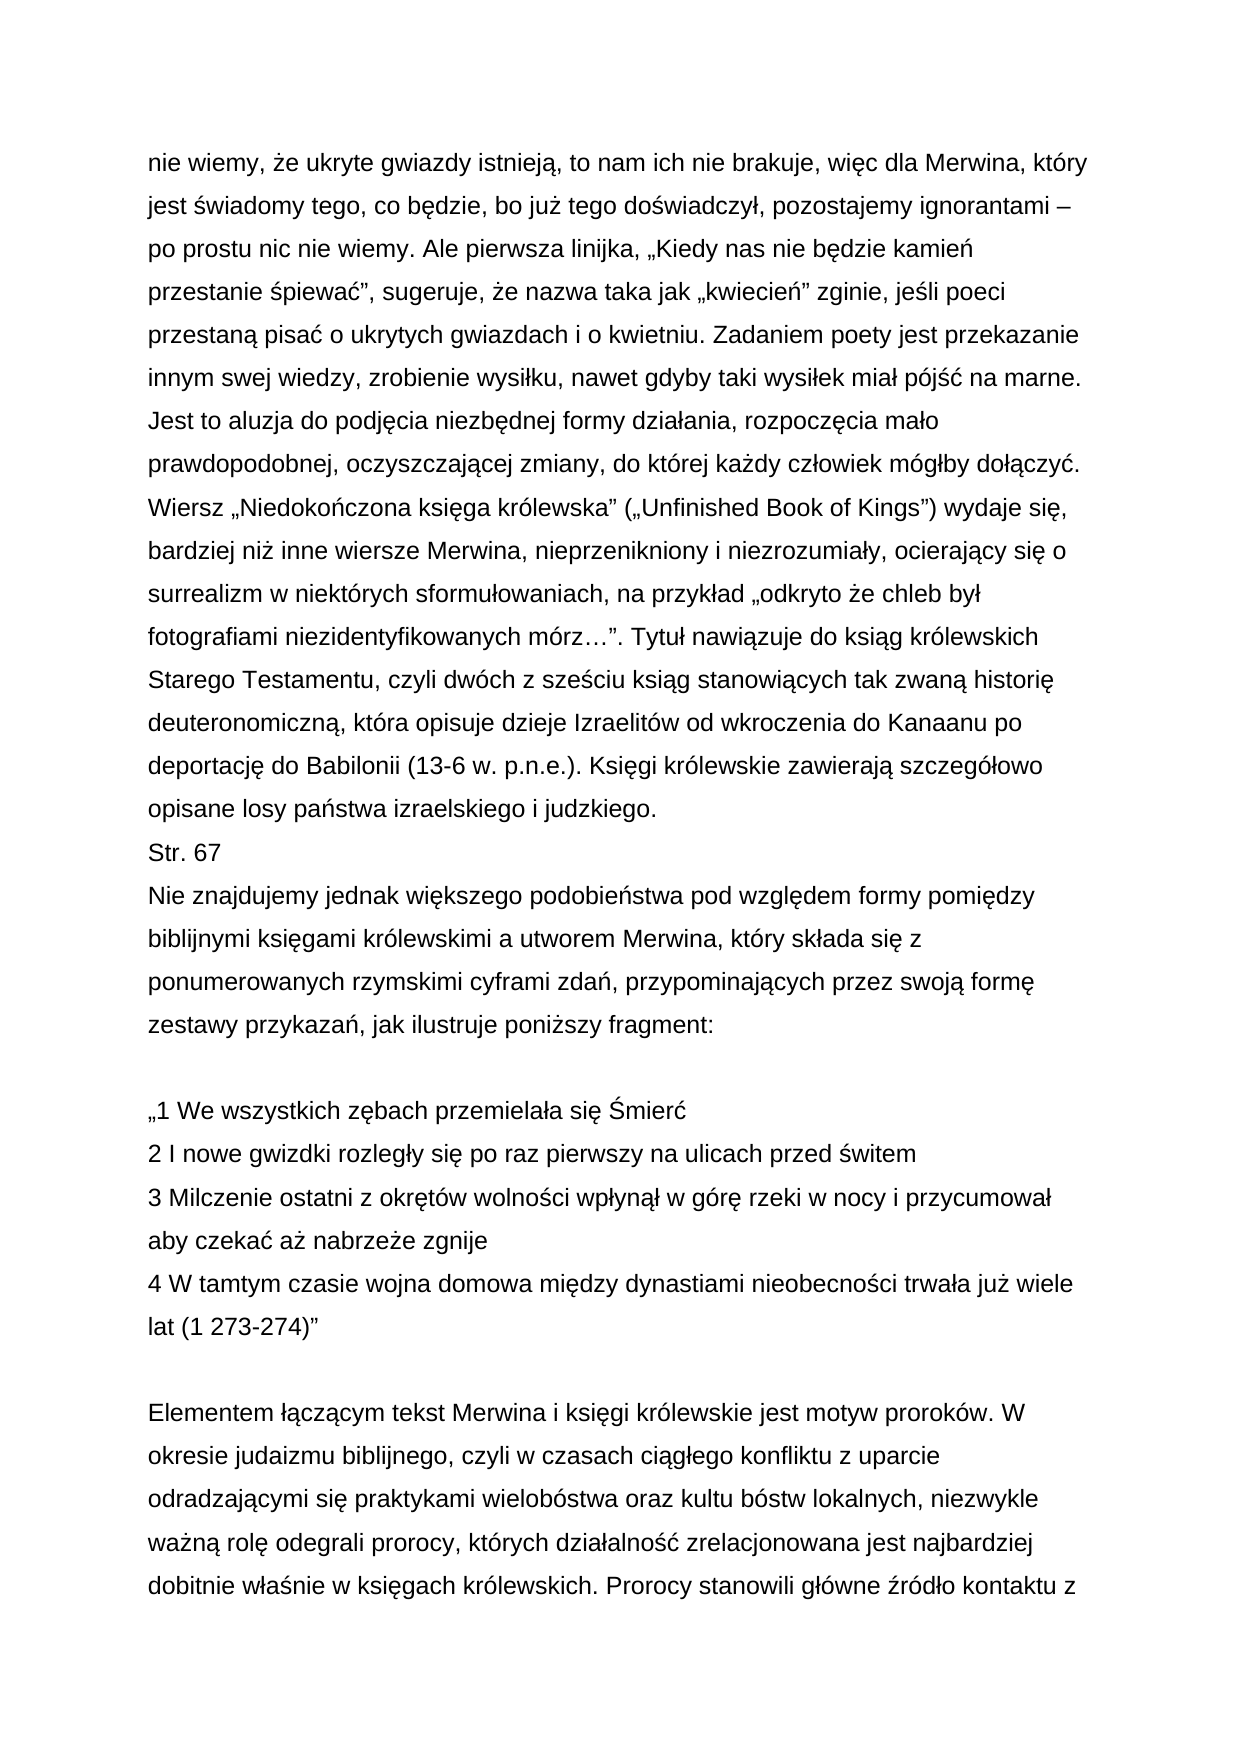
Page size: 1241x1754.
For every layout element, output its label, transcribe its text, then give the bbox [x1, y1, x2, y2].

list 4 W tamtym czasie wojna domowa między dynastiami nieobecności trwała już wiele lat (1 273-274)” [148, 1269, 1093, 1341]
text Str. 67 [148, 838, 1093, 866]
list 3 Milczenie ostatni z okrętów wolności wpłynął w górę rzeki w nocy i przycumował aby czekać aż nabrzeże zgnije [148, 1183, 1093, 1254]
list 2 I nowe gwizdki rozległy się po raz pierwszy na ulicach przed świtem [148, 1139, 1093, 1168]
text Elementem łączącym tekst Merwina i księgi królewskie jest motyw proroków. W okresie judaizmu biblijnego, czyli w czasach ciągłego konfliktu z uparcie odradzającymi się praktykami wielobóstwa oraz kultu bóstw lokalnych, niezwykle ważną rolę odegrali prorocy, których działalność zrelacjonowana jest najbardziej dobitnie właśnie w księgach królewskich. Prorocy stanowili główne źródło kontaktu z [148, 1398, 1093, 1599]
text „1 We wszystkich zębach przemielała się Śmierć [148, 1096, 1093, 1125]
text Nie znajdujemy jednak większego podobieństwa pod względem formy pomiędzy biblijnymi księgami królewskimi a utworem Merwina, który składa się z ponumerowanych rzymskimi cyframi zdań, przypominających przez swoją formę zestawy przykazań, jak ilustruje poniższy fragment: [148, 881, 1093, 1039]
text nie wiemy, że ukryte gwiazdy istnieją, to nam ich nie brakuje, więc dla Merwina, który jest świadomy tego, co będzie, bo już tego doświadczył, pozostajemy ignorantami – po prostu nic nie wiemy. Ale pierwsza linijka, „Kiedy nas nie będzie kamień przestanie śpiewać”, sugeruje, że nazwa taka jak „kwiecień” zginie, jeśli poeci przestaną pisać o ukrytych gwiazdach i o kwietniu. Zadaniem poety jest przekazanie innym swej wiedzy, zrobienie wysiłku, nawet gdyby taki wysiłek miał pójść na marne. Jest to aluzja do podjęcia niezbędnej formy działania, rozpoczęcia mało prawdopodobnej, oczyszczającej zmiany, do której każdy człowiek mógłby dołączyć. [148, 148, 1093, 478]
text Wiersz „Niedokończona księga królewska” („Unfinished Book of Kings”) wydaje się, bardziej niż inne wiersze Merwina, nieprzenikniony i niezrozumiały, ocierający się o surrealizm w niektórych sformułowaniach, na przykład „odkryto że chleb był fotografiami niezidentyfikowanych mórz…”. Tytuł nawiązuje do ksiąg królewskich Starego Testamentu, czyli dwóch z sześciu ksiąg stanowiących tak zwaną historię deuteronomiczną, która opisuje dzieje Izraelitów od wkroczenia do Kanaanu po deportację do Babilonii (13-6 w. p.n.e.). Księgi królewskie zawierają szczegółowo opisane losy państwa izraelskiego i judzkiego. [148, 493, 1093, 823]
